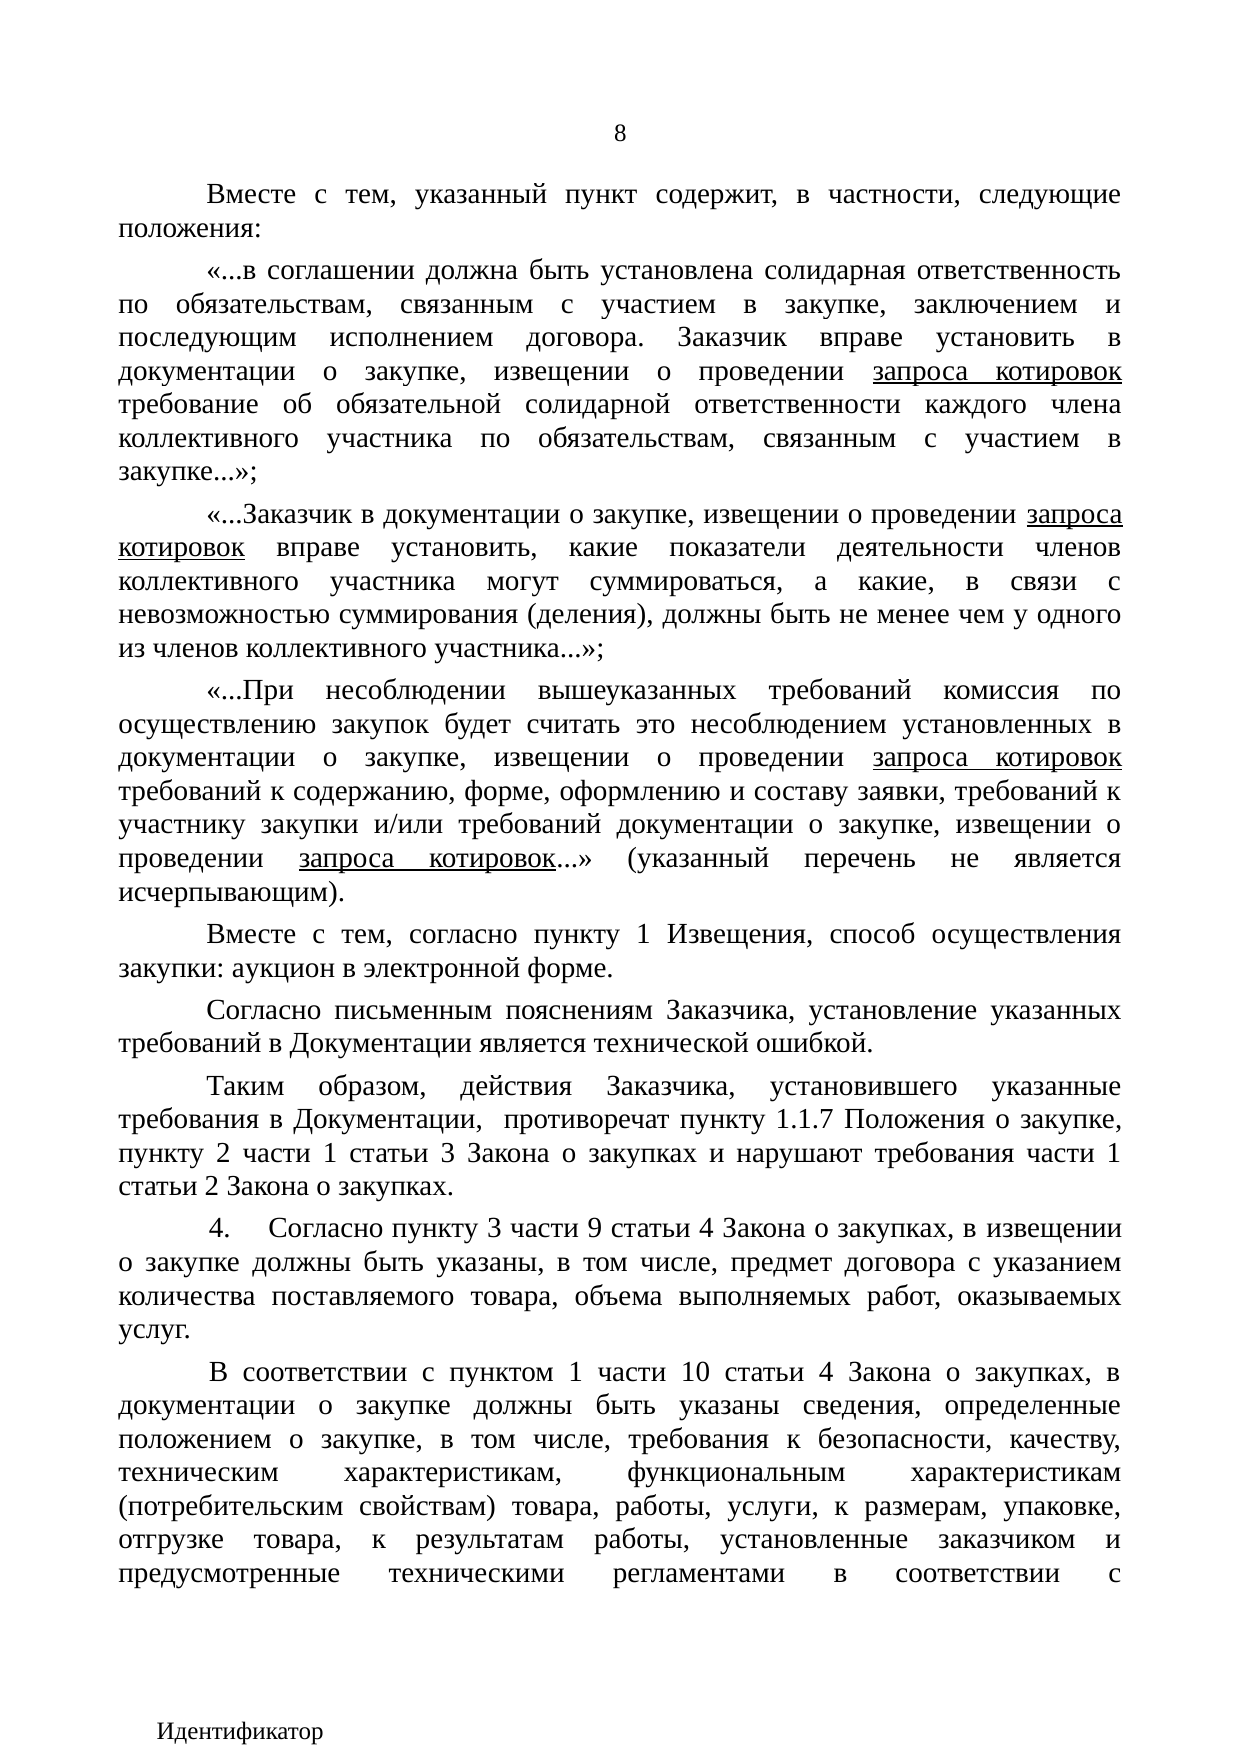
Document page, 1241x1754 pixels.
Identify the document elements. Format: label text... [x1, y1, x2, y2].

text «...При несоблюдении вышеуказанных требований комиссия по осуществлению закупок будет считать это несоблюдением установленных в документации о закупке, извещении о проведении запроса котировок требований к содержанию, форме, оформлению и составу заявки, требований к участнику закупки и/или требований документации о закупке, извещении о проведении запроса котировок...» (указанный перечень не является исчерпывающим). [118, 672, 1122, 907]
text «...Заказчик в документации о закупке, извещении о проведении запроса котировок вправе установить, какие показатели деятельности членов коллективного участника могут суммироваться, а какие, в связи с невозможностью суммирования (деления), должны быть не менее чем у одного из членов коллективного участника...»; [118, 496, 1122, 664]
text Вместе с тем, указанный пункт содержит, в частности, следующие положения: [118, 176, 1122, 243]
text Вместе с тем, согласно пункту 1 Извещения, способ осуществления закупки: аукцион в электронной форме. [118, 916, 1122, 983]
text Таким образом, действия Заказчика, установившего указанные требования в Документации, противоречат пункту 1.1.7 Положения о закупке, пункту 2 части 1 статьи 3 Закона о закупках и нарушают требования части 1 статьи 2 Закона о закупках. [118, 1068, 1122, 1202]
text «...в соглашении должна быть установлена солидарная ответственность по обязательствам, связанным с участием в закупке, заключением и последующим исполнением договора. Заказчик вправе установить в документации о закупке, извещении о проведении запроса котировок требование об обязательной солидарной ответственности каждого члена коллективного участника по обязательствам, связанным с участием в закупке...»; [118, 252, 1122, 487]
list Согласно пункту 3 части 9 статьи 4 Закона о закупках, в извещении о закупке должны быть указаны, в том числе, предмет договора с указанием количества поставляемого товара, объема выполняемых работ, оказываемых услуг. [118, 1211, 1122, 1345]
text Согласно письменным пояснениям Заказчика, установление указанных требований в Документации является технической ошибкой. [118, 992, 1122, 1059]
text В соответствии с пунктом 1 части 10 статьи 4 Закона о закупках, в документации о закупке должны быть указаны сведения, определенные положением о закупке, в том числе, требования к безопасности, качеству, техническим характеристикам, функциональным характеристикам (потребительским свойствам) товара, работы, услуги, к размерам, упаковке, отгрузке товара, к результатам работы, установленные заказчиком и предусмотренные техническими регламентами в соответствии с [118, 1354, 1122, 1588]
